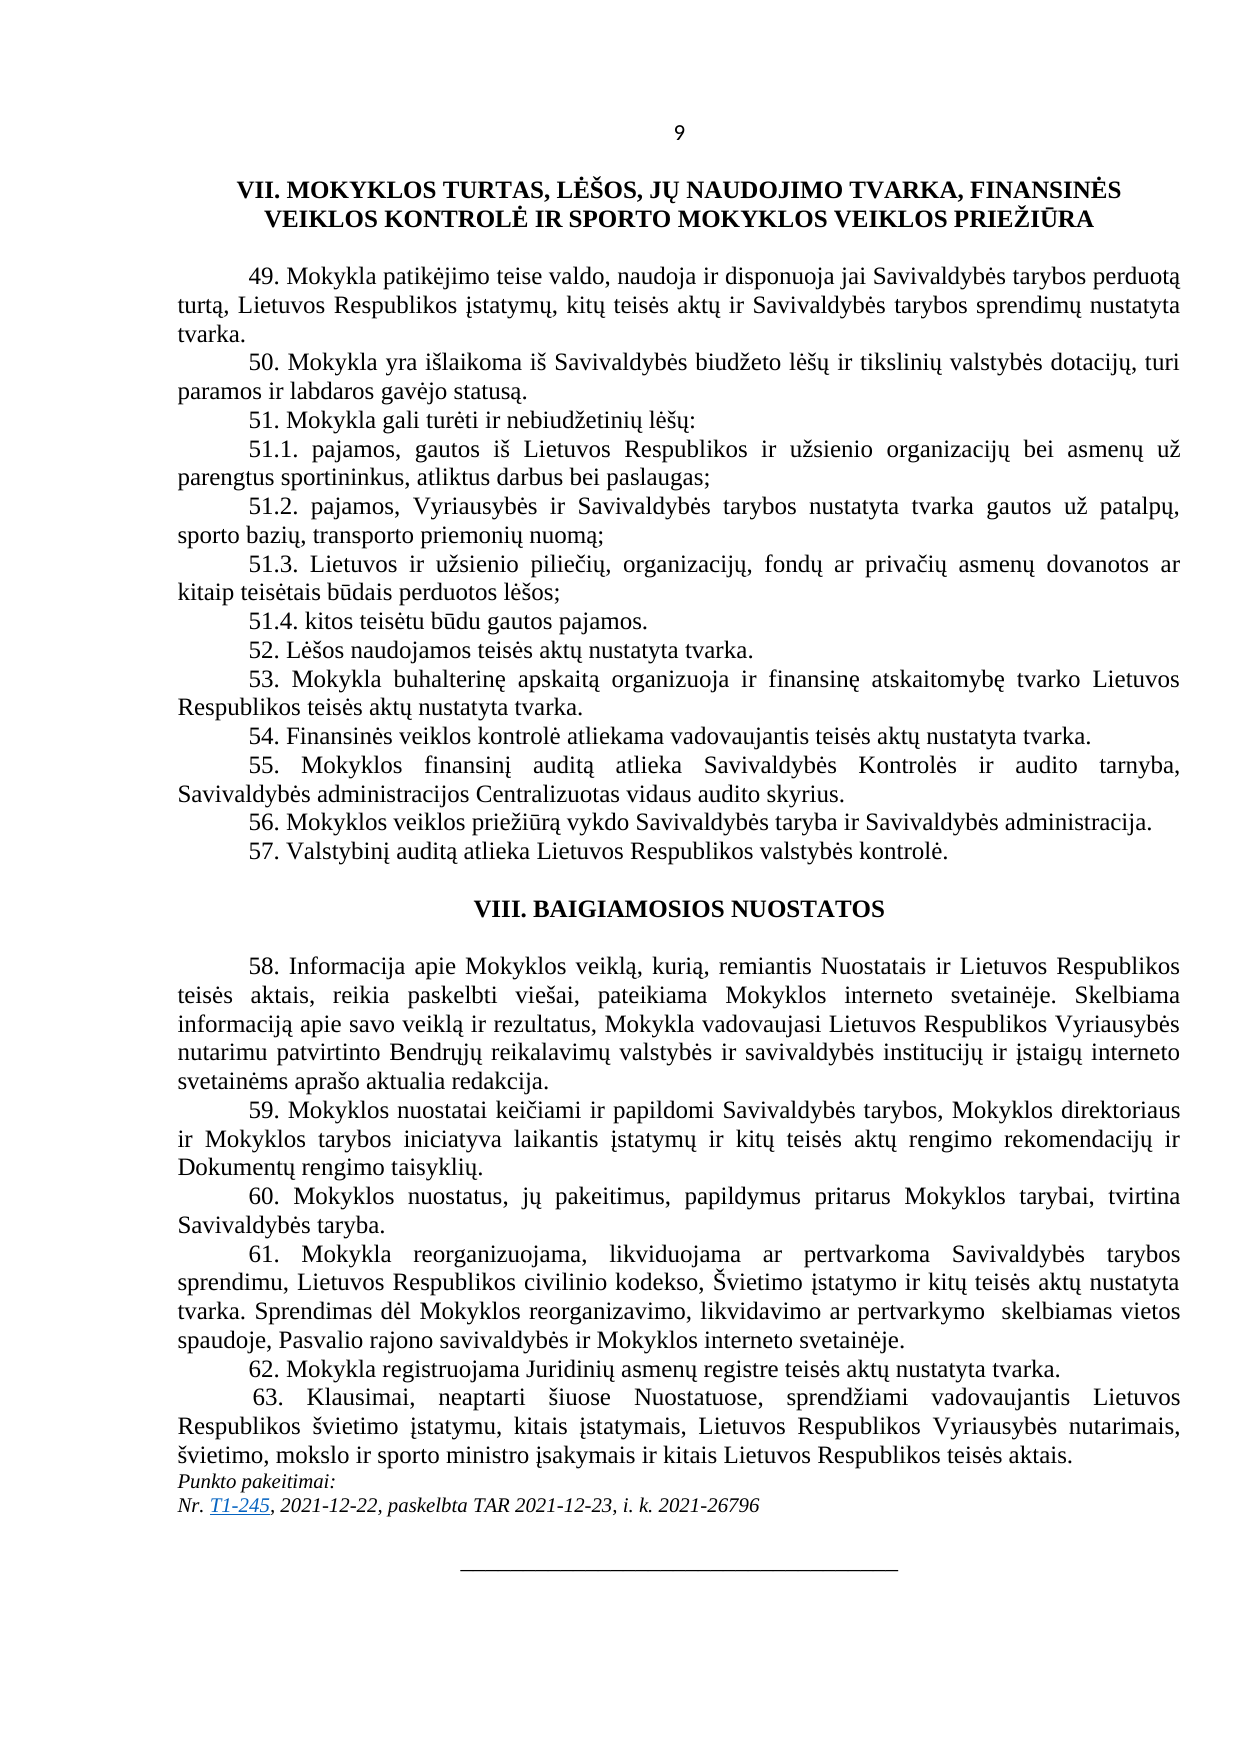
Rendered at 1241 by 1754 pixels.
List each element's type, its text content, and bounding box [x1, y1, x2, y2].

text 58. Informacija apie Mokyklos veiklą, kurią, remiantis Nuostatais ir Lietuvos Respublikos teisės aktais, reikia paskelbti viešai, pateikiama Mokyklos interneto svetainėje. Skelbiama informaciją apie savo veiklą ir rezultatus, Mokykla vadovaujasi Lietuvos Respublikos Vyriausybės nutarimu patvirtinto Bendrųjų reikalavimų valstybės ir savivaldybės institucijų ir įstaigų interneto svetainėms aprašo aktualia redakcija. [177, 951, 1181, 1095]
text 57. Valstybinį auditą atlieka Lietuvos Respublikos valstybės kontrolė. [177, 836, 1181, 865]
text 61. Mokykla reorganizuojama, likviduojama ar pertvarkoma Savivaldybės tarybos sprendimu, Lietuvos Respublikos civilinio kodekso, Švietimo įstatymo ir kitų teisės aktų nustatyta tvarka. Sprendimas dėl Mokyklos reorganizavimo, likvidavimo ar pertvarkymo skelbiamas vietos spaudoje, Pasvalio rajono savivaldybės ir Mokyklos interneto svetainėje. [177, 1239, 1181, 1354]
text 52. Lėšos naudojamos teisės aktų nustatyta tvarka. [177, 635, 1181, 664]
text Nr. T1-245, 2021-12-22, paskelbta TAR 2021-12-23, i. k. 2021-26796 [177, 1493, 1181, 1517]
text 53. Mokykla buhalterinę apskaitą organizuoja ir finansinę atskaitomybę tvarko Lietuvos Respublikos teisės aktų nustatyta tvarka. [177, 664, 1181, 721]
text 60. Mokyklos nuostatus, jų pakeitimus, papildymus pritarus Mokyklos tarybai, tvirtina Savivaldybės taryba. [177, 1181, 1181, 1239]
text 51.4. kitos teisėtu būdu gautos pajamos. [177, 606, 1181, 635]
text 51.3. Lietuvos ir užsienio piliečių, organizacijų, fondų ar privačių asmenų dovanotos ar kitaip teisėtais būdais perduotos lėšos; [177, 549, 1181, 606]
text 51.1. pajamos, gautos iš Lietuvos Respublikos ir užsienio organizacijų bei asmenų už parengtus sportininkus, atliktus darbus bei paslaugas; [177, 434, 1181, 491]
text 56. Mokyklos veiklos priežiūrą vykdo Savivaldybės taryba ir Savivaldybės administracija. [177, 807, 1181, 836]
text Punkto pakeitimai: [177, 1469, 1181, 1493]
text 51. Mokykla gali turėti ir nebiudžetinių lėšų: [177, 405, 1181, 434]
text 63. Klausimai, neaptarti šiuose Nuostatuose, sprendžiami vadovaujantis Lietuvos Respublikos švietimo įstatymu, kitais įstatymais, Lietuvos Respublikos Vyriausybės nutarimais, švietimo, mokslo ir sporto ministro įsakymais ir kitais Lietuvos Respublikos teisės aktais. [177, 1382, 1181, 1469]
text 49. Mokykla patikėjimo teise valdo, naudoja ir disponuoja jai Savivaldybės tarybos perduotą turtą, Lietuvos Respublikos įstatymų, kitų teisės aktų ir Savivaldybės tarybos sprendimų nustatyta tvarka. [177, 261, 1181, 347]
text 62. Mokykla registruojama Juridinių asmenų registre teisės aktų nustatyta tvarka. [177, 1354, 1181, 1382]
text 51.2. pajamos, Vyriausybės ir Savivaldybės tarybos nustatyta tvarka gautos už patalpų, sporto bazių, transporto priemonių nuomą; [177, 491, 1181, 549]
text 50. Mokykla yra išlaikoma iš Savivaldybės biudžeto lėšų ir tikslinių valstybės dotacijų, turi paramos ir labdaros gavėjo statusą. [177, 347, 1181, 405]
text 55. Mokyklos finansinį auditą atlieka Savivaldybės Kontrolės ir audito tarnyba, Savivaldybės administracijos Centralizuotas vidaus audito skyrius. [177, 750, 1181, 807]
text 59. Mokyklos nuostatai keičiami ir papildomi Savivaldybės tarybos, Mokyklos direktoriaus ir Mokyklos tarybos iniciatyva laikantis įstatymų ir kitų teisės aktų rengimo rekomendacijų ir Dokumentų rengimo taisyklių. [177, 1095, 1181, 1181]
text ___________________________________ [177, 1546, 1181, 1574]
text 54. Finansinės veiklos kontrolė atliekama vadovaujantis teisės aktų nustatyta tvarka. [177, 721, 1181, 750]
text VIII. BAIGIAMOSIOS NUOSTATOS [177, 894, 1181, 922]
text VII. MOKYKLOS TURTAS, LĖŠOS, JŲ NAUDOJIMO TVARKA, FINANSINĖS VEIKLOS KONTROLĖ IR SPORTO MOKYKLOS VEIKLOS PRIEŽIŪRA [177, 175, 1181, 232]
